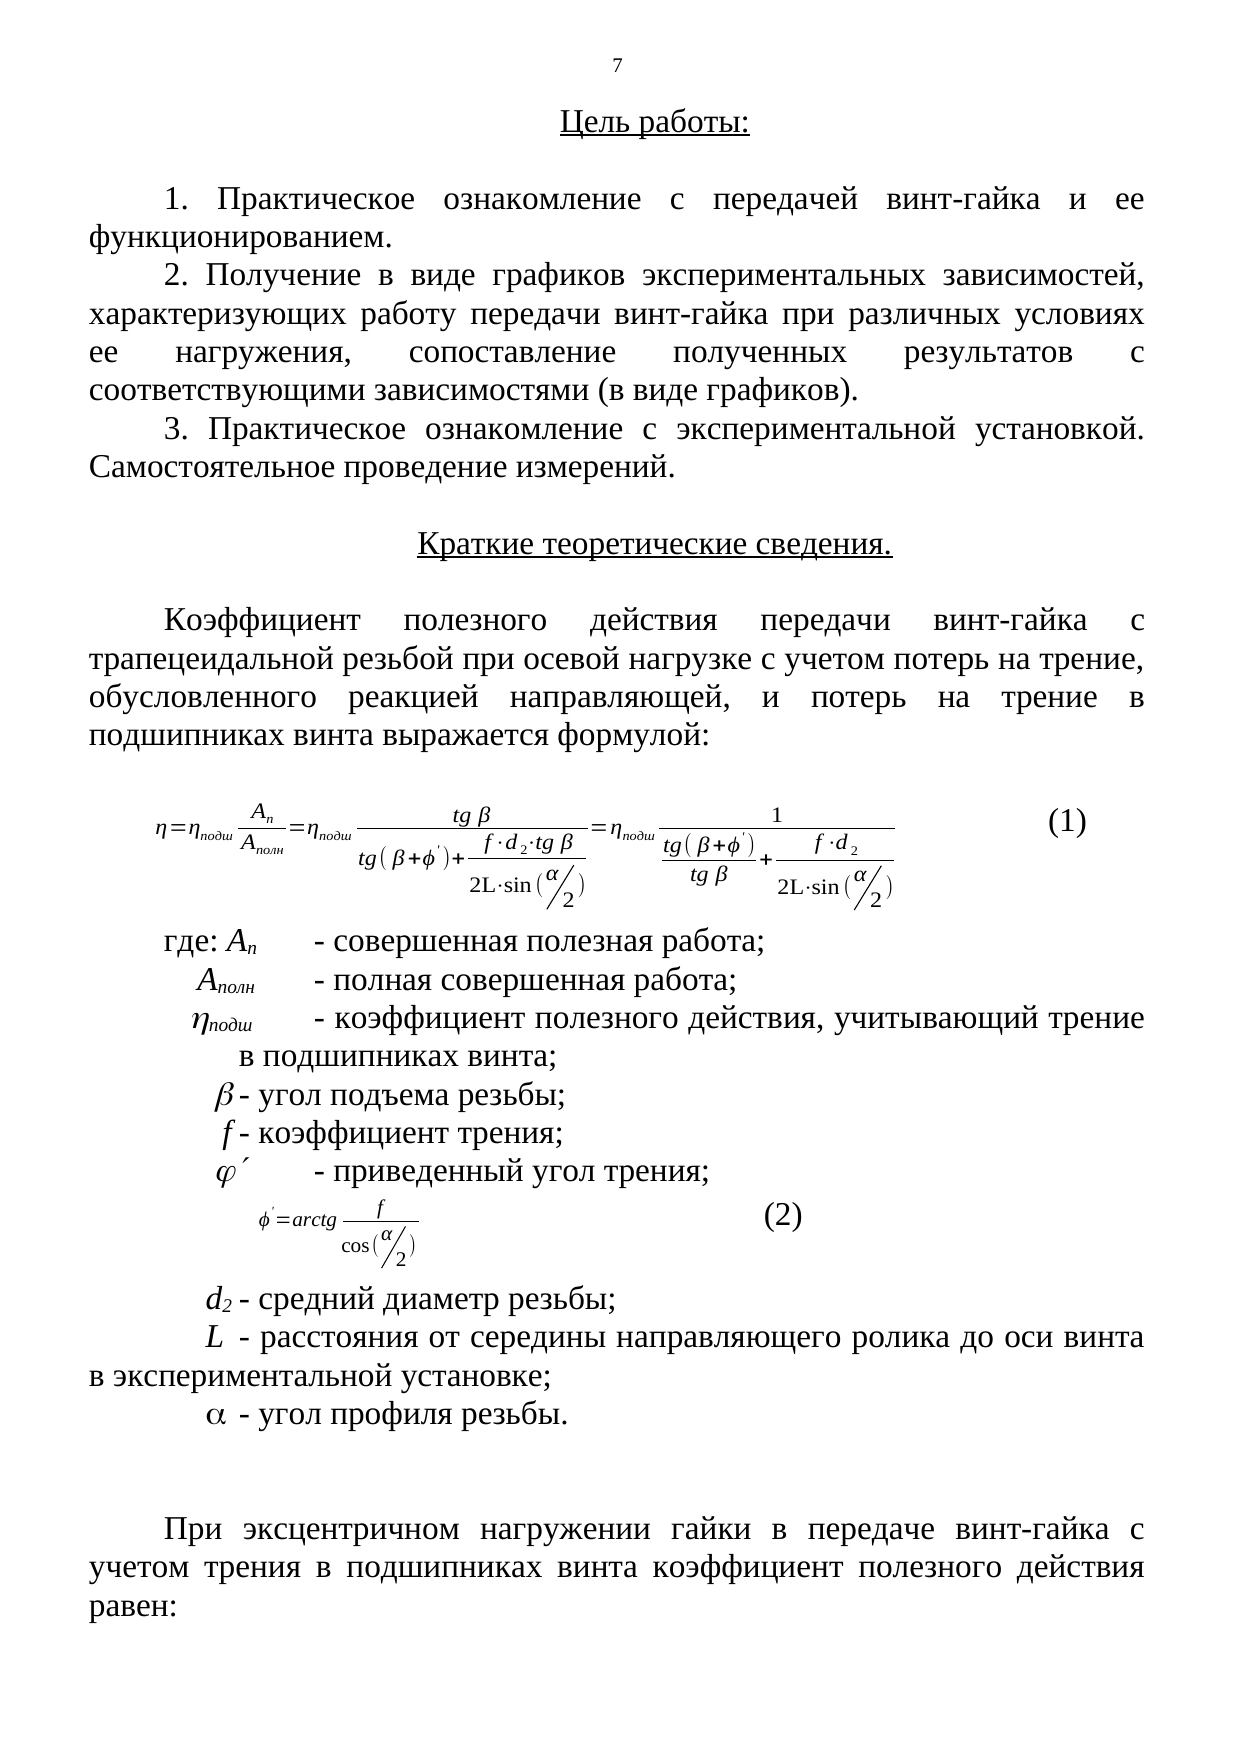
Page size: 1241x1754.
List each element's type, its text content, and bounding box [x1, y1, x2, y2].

text 1. Практическое ознакомление с передачей винт-гайка и ее функционированием. [89, 178, 1146, 254]
text L - расстояния от середины направляющего ролика до оси винта в экспериментальной установке; [89, 1317, 1146, 1393]
text 3. Практическое ознакомление с экспериментальной установкой. Самостоятельное проведение измерений. [89, 408, 1146, 484]
text (1) [0, 791, 1146, 920]
text  - угол профиля резьбы. [89, 1393, 1146, 1432]
text При эксцентричном нагружении гайки в передаче винт-гайка с учетом трения в подшипниках винта коэффициент полезного действия равен: [89, 1508, 1146, 1623]
text подш - коэффициент полезного действия, учитывающий трение в подшипниках винта; [164, 997, 1146, 1074]
text Цель работы: [89, 101, 1146, 139]
text (2) [89, 1189, 1146, 1278]
text f - коэффициент трения; [89, 1112, 1146, 1150]
text где: Ап - совершенная полезная работа; [89, 920, 1146, 959]
text d2 - средний диаметр резьбы; [89, 1278, 1146, 1317]
text  - приведенный угол трения; [89, 1150, 1146, 1189]
text 2. Получение в виде графиков экспериментальных зависимостей, характеризующих работу передачи винт-гайка при различных условиях ее нагружения, сопоставление полученных результатов с соответствующими зависимостями (в виде графиков). [89, 254, 1146, 408]
text Краткие теоретические сведения. [89, 523, 1146, 561]
text Аполн - полная совершенная работа; [89, 959, 1146, 997]
text Коэффициент полезного действия передачи винт-гайка с трапецеидальной резьбой при осевой нагрузке с учетом потерь на трение, обусловленного реакцией направляющей, и потерь на трение в подшипниках винта выражается формулой: [89, 599, 1146, 753]
text  - угол подъема резьбы; [89, 1074, 1146, 1112]
